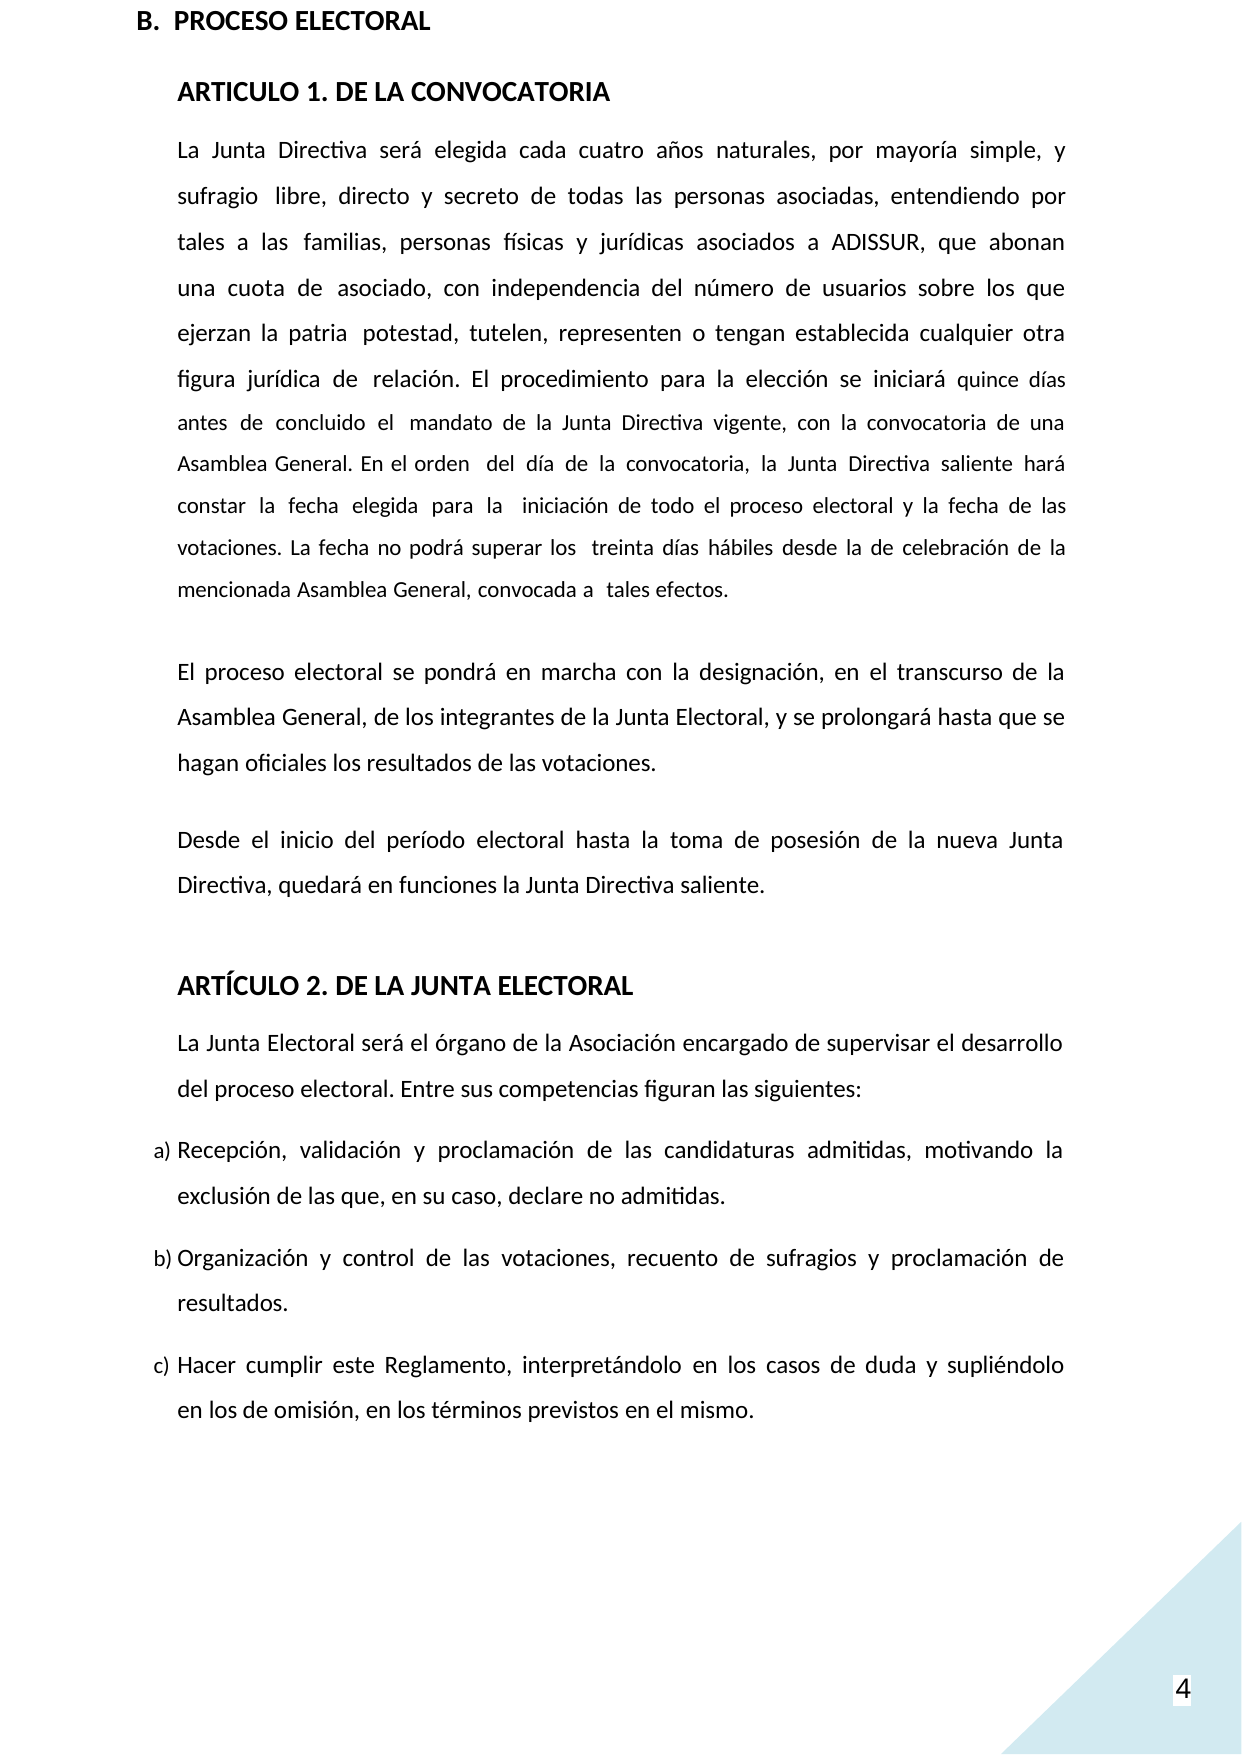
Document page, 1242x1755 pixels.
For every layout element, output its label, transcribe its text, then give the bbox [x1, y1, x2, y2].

text Desde el inicio del período electoral hasta la toma de posesión de la nueva Junta Directiva, quedará en funciones la Junta Directiva saliente. [177, 824, 1064, 900]
text La Junta Directiva será elegida cada cuatro años naturales, por mayoría simple, y sufragio libre, directo y secreto de todas las personas asociadas, entendiendo por tales a las familias, personas físicas y jurídicas asociados a ADISSUR, que abonan una cuota de asociado, con independencia del número de usuarios sobre los que ejerzan la patria potestad, tutelen, representen o tengan establecida cualquier otra figura jurídica de relación. El procedimiento para la elección se iniciará quince días antes de concluido el mandato de la Junta Directiva vigente, con la convocatoria de una Asamblea General. En el orden del día de la convocatoria, la Junta Directiva saliente hará constar la fecha elegida para la iniciación de todo el proceso electoral y la fecha de las votaciones. La fecha no podrá superar los treinta días hábiles desde la de celebración de la mencionada Asamblea General, convocada a tales efectos. [177, 134, 1066, 603]
list Recepción, validación y proclamación de las candidaturas admitidas, motivando la exclusión de las que, en su caso, declare no admitidas. [162, 1134, 1063, 1211]
text ARTICULO 1. DE LA CONVOCATORIA [177, 73, 1242, 109]
text El proceso electoral se pondrá en marcha con la designación, en el transcurso de la Asamblea General, de los integrantes de la Junta Electoral, y se prolongará hasta que se hagan oficiales los resultados de las votaciones. [177, 656, 1065, 778]
subtitle ARTÍCULO 2. DE LA JUNTA ELECTORAL [177, 967, 1242, 1002]
text La Junta Electoral será el órgano de la Asociación encargado de supervisar el desarrollo del proceso electoral. Entre sus competencias figuran las siguientes: [177, 1028, 1063, 1104]
list Organización y control de las votaciones, recuento de sufragios y proclamación de resultados. [162, 1242, 1064, 1318]
list PROCESO ELECTORAL [136, 2, 1242, 37]
list Hacer cumplir este Reglamento, interpretándolo en los casos de duda y supliéndolo en los de omisión, en los términos previstos en el mismo. [162, 1335, 1064, 1424]
